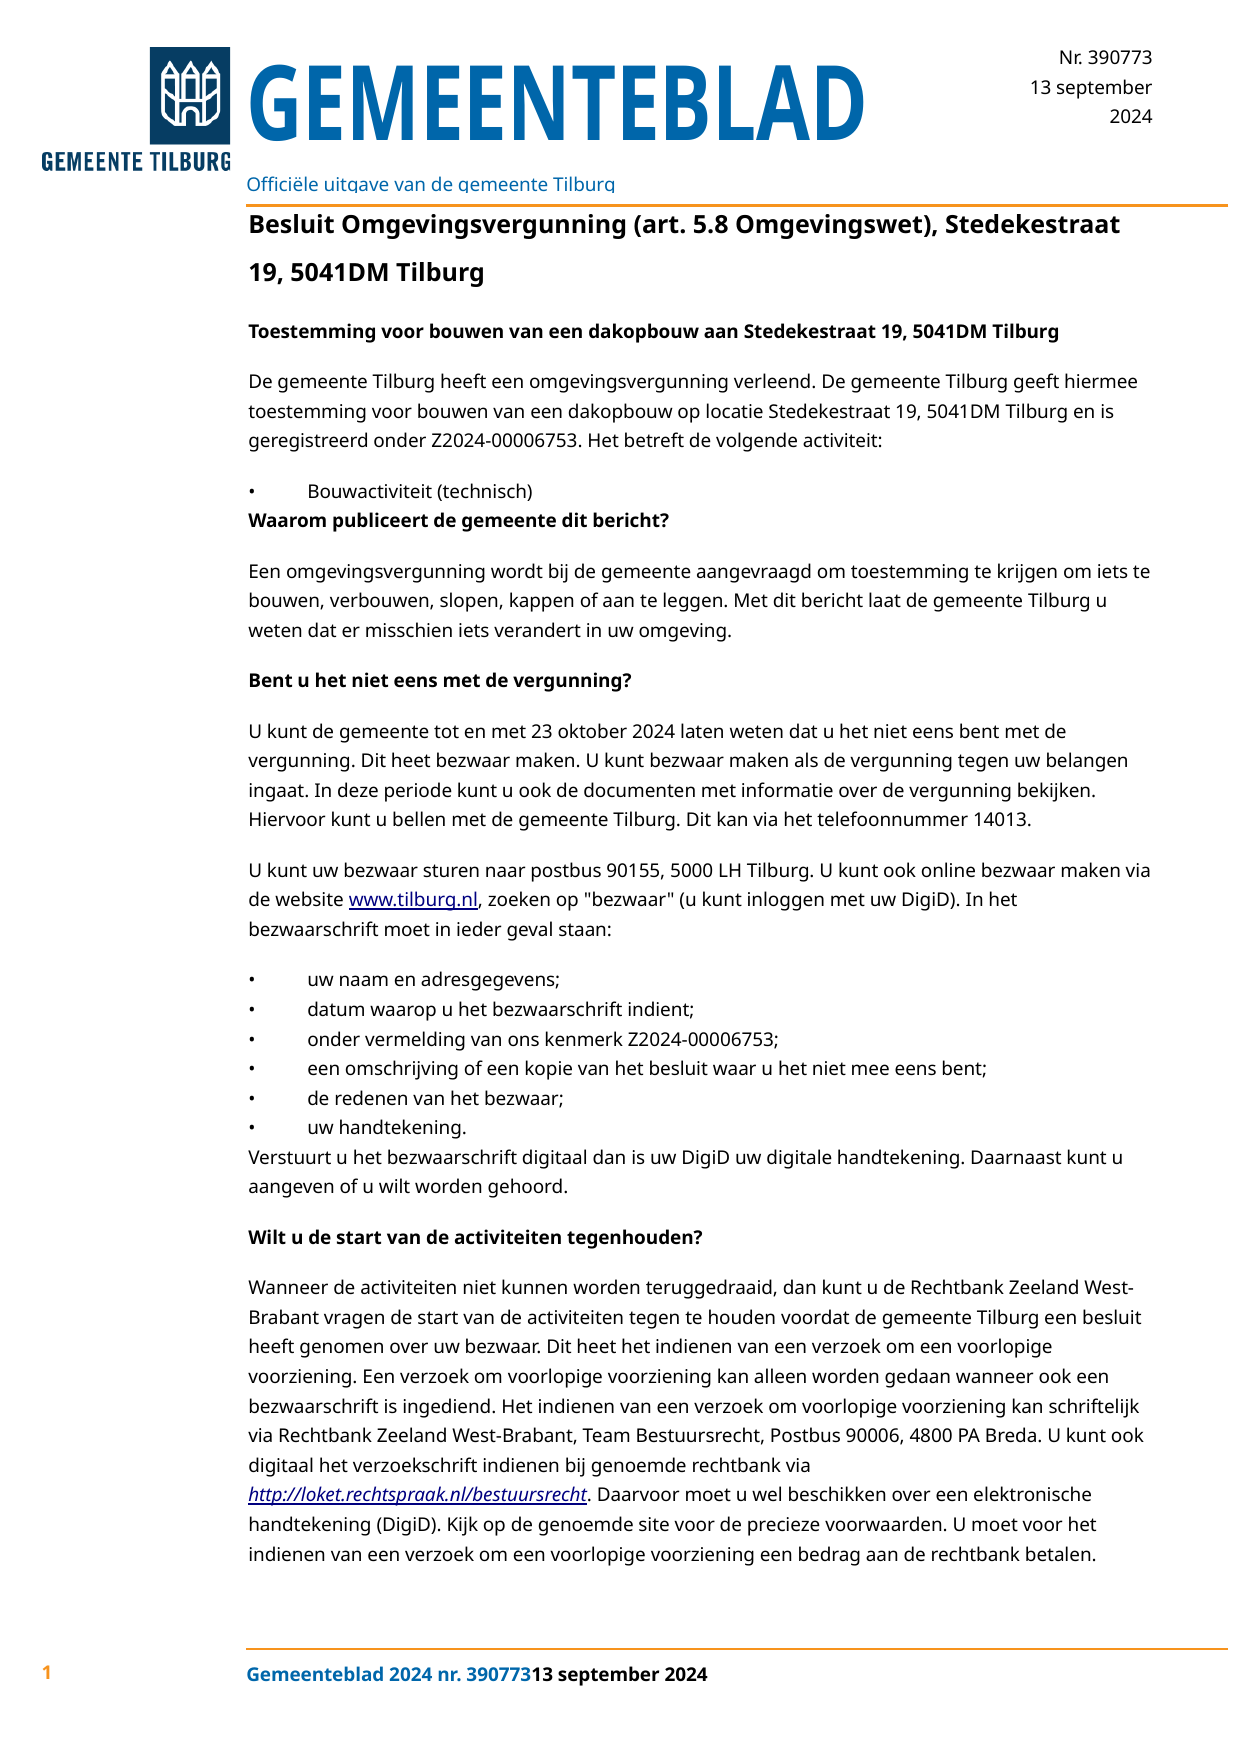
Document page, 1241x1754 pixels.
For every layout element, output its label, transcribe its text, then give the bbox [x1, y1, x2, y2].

list datum waarop u het bezwaarschrift indient; [248, 996, 1152, 1022]
text Waarom publiceert de gemeente dit bericht? [248, 507, 1152, 533]
list een omschrijving of een kopie van het besluit waar u het niet mee eens bent; [248, 1055, 1152, 1081]
list de redenen van het bezwaar; [248, 1085, 1152, 1111]
text Wilt u de start van de activiteiten tegenhouden? [248, 1224, 1152, 1250]
text Besluit Omgevingsvergunning (art. 5.8 Omgevingswet), Stedekestraat 19, 5041DM Tilburg [248, 207, 1152, 288]
text U kunt de gemeente tot en met 23 oktober 2024 laten weten dat u het niet eens bent met de vergunning. Dit heet bezwaar maken. U kunt bezwaar maken als de vergunning tegen uw belangen ingaat. In deze periode kunt u ook de documenten met informatie over de vergunning bekijken. Hiervoor kunt u bellen met de gemeente Tilburg. Dit kan via het telefoonnummer 14013. [248, 718, 1152, 832]
list uw naam en adresgegevens; [248, 967, 1152, 992]
list uw handtekening. [248, 1114, 1152, 1140]
text Bent u het niet eens met de vergunning? [248, 667, 1152, 693]
list onder vermelding van ons kenmerk Z2024-00006753; [248, 1026, 1152, 1052]
text Een omgevingsvergunning wordt bij de gemeente aangevraagd om toestemming te krijgen om iets te bouwen, verbouwen, slopen, kappen of aan te leggen. Met dit bericht laat de gemeente Tilburg u weten dat er misschien iets verandert in uw omgeving. [248, 558, 1152, 643]
text Wanneer de activiteiten niet kunnen worden teruggedraaid, dan kunt u de Rechtbank Zeeland West-Brabant vragen de start van de activiteiten tegen te houden voordat de gemeente Tilburg een besluit heeft genomen over uw bezwaar. Dit heet het indienen van een verzoek om een voorlopige voorziening. Een verzoek om voorlopige voorziening kan alleen worden gedaan wanneer ook een bezwaarschrift is ingediend. Het indienen van een verzoek om voorlopige voorziening kan schriftelijk via Rechtbank Zeeland West-Brabant, Team Bestuursrecht, Postbus 90006, 4800 PA Breda. U kunt ook digitaal het verzoekschrift indienen bij genoemde rechtbank via http://loket.rechtspraak.nl/bestuursrecht. Daarvoor moet u wel beschikken over een elektronische handtekening (DigiD). Kijk op de genoemde site voor de precieze voorwaarden. U moet voor het indienen van een verzoek om een voorlopige voorziening een bedrag aan de rechtbank betalen. [248, 1274, 1152, 1567]
picture [41, 47, 231, 172]
text U kunt uw bezwaar sturen naar postbus 90155, 5000 LH Tilburg. U kunt ook online bezwaar maken via de website www.tilburg.nl, zoeken op "bezwaar" (u kunt inloggen met uw DigiD). In het bezwaarschrift moet in ieder geval staan: [248, 857, 1152, 942]
text Toestemming voor bouwen van een dakopbouw aan Stedekestraat 19, 5041DM Tilburg [248, 318, 1152, 344]
list Bouwactiviteit (technisch) [248, 478, 1152, 504]
text Verstuurt u het bezwaarschrift digitaal dan is uw DigiD uw digitale handtekening. Daarnaast kunt u aangeven of u wilt worden gehoord. [248, 1144, 1152, 1199]
text De gemeente Tilburg heeft een omgevingsvergunning verleend. De gemeente Tilburg geeft hiermee toestemming voor bouwen van een dakopbouw op locatie Stedekestraat 19, 5041DM Tilburg en is geregistreerd onder Z2024-00006753. Het betreft de volgende activiteit: [248, 368, 1152, 453]
